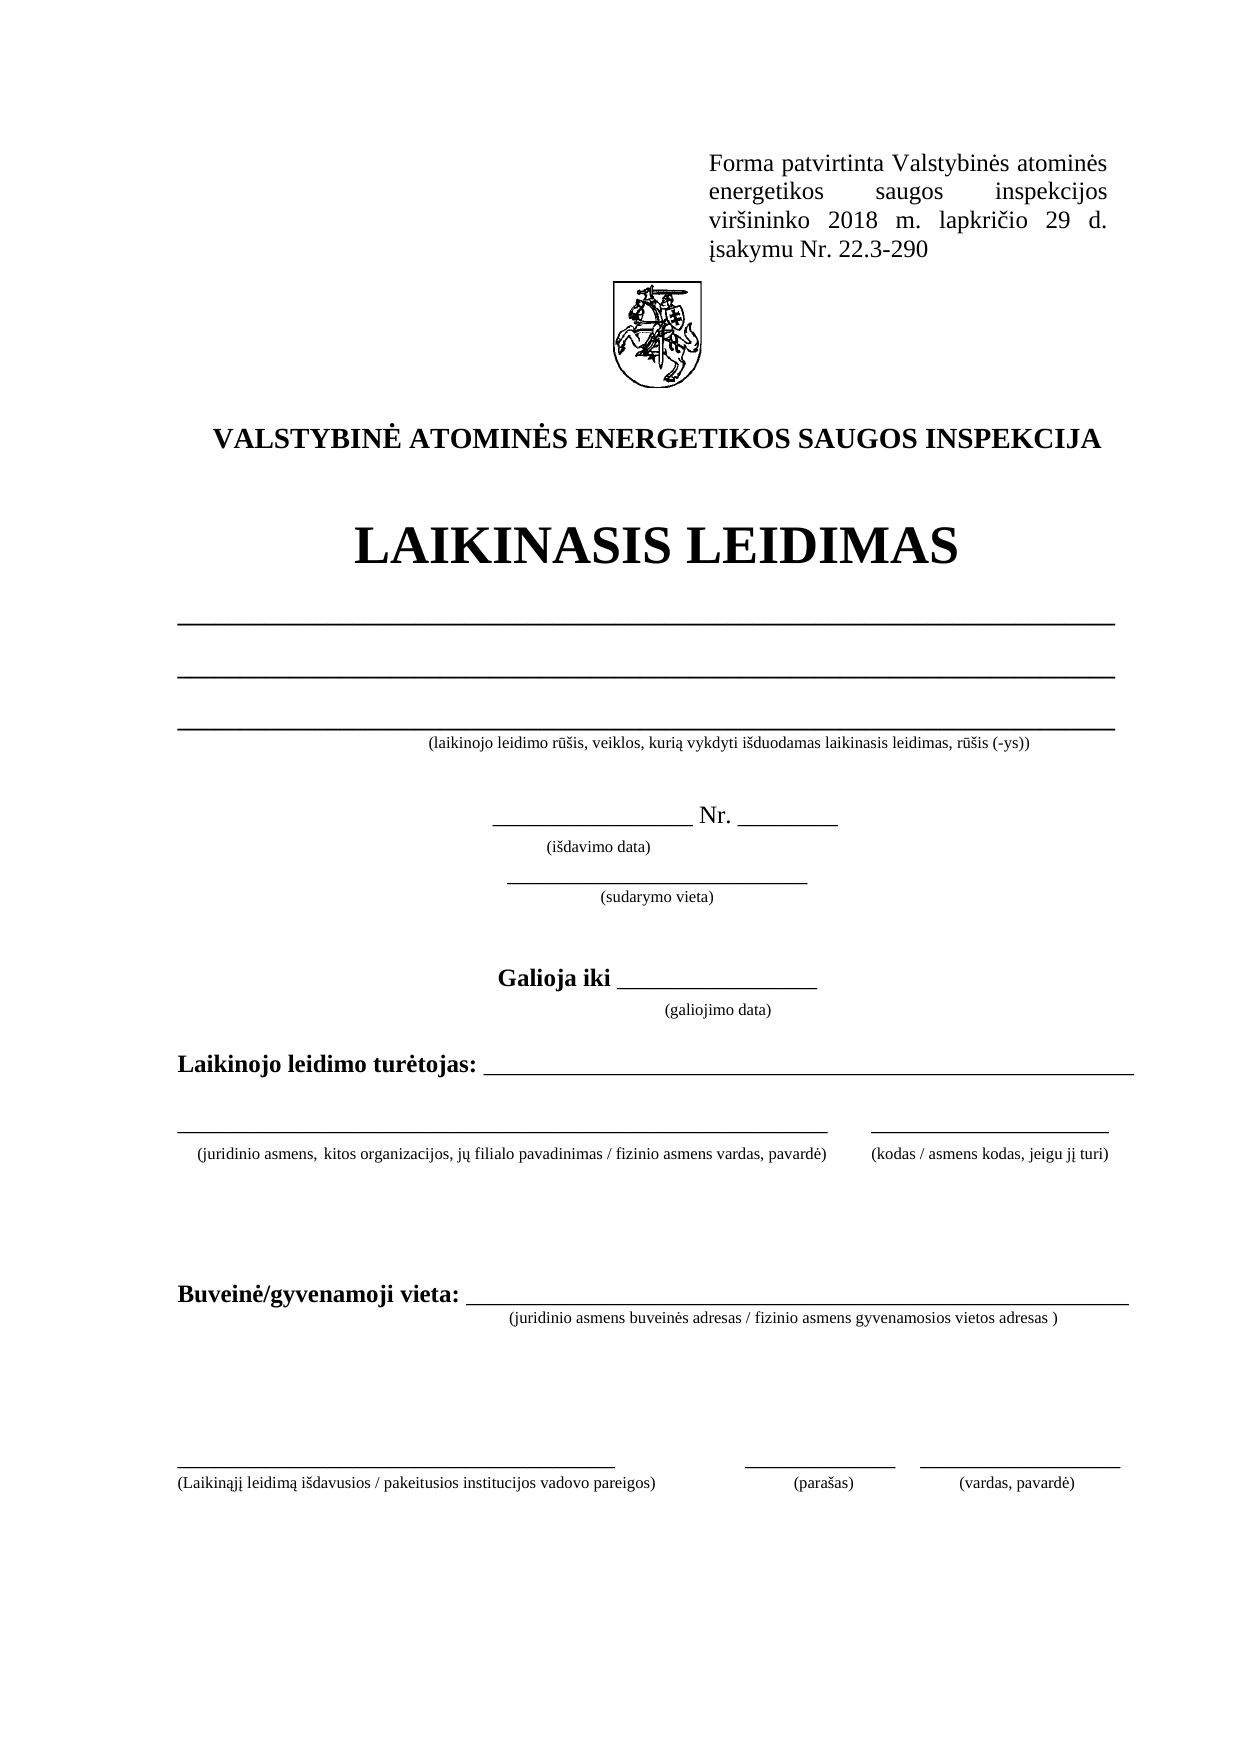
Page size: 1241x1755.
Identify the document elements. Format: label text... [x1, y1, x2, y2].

text ___________________________________________________________________________ [177, 599, 1137, 628]
text (išdavimo data) [177, 829, 1137, 858]
text Buveinė/gyvenamoji vieta: _____________________________________________________ [177, 1279, 1137, 1308]
text ___________________________________ ____________ ________________ [177, 1442, 1137, 1471]
text (Laikinąjį leidimą išdavusios / pakeitusios institucijos vadovo pareigos) (parašas) (vardas, pavardė) [177, 1471, 1137, 1493]
text Laikinojo leidimo turėtojas: ____________________________________________________ [177, 1049, 1137, 1078]
text ____________________________________________________ ___________________ [177, 1107, 1137, 1136]
text (juridinio asmens buveinės adresas / fizinio asmens gyvenamosios vietos adresas ) [509, 1308, 1137, 1327]
text ___________________________________________________________________________ [177, 704, 1137, 733]
text (galiojimo data) [177, 992, 1137, 1021]
text Galioja iki ________________ [177, 963, 1137, 992]
text ________________________ [177, 858, 1137, 887]
text ___________________________________________________________________________ [177, 652, 1137, 681]
text (sudarymo vieta) [177, 887, 1137, 906]
text Forma patvirtinta Valstybinės atominės energetikos saugos inspekcijos viršininko 2018 m. lapkričio 29 d. įsakymu Nr. 22.3-290 [709, 148, 1107, 263]
text (juridinio asmens, kitos organizacijos, jų filialo pavadinimas / fizinio asmens vardas, pavardė) (kodas / asmens kodas, jeigu jį turi) [177, 1136, 1137, 1164]
text VALSTYBINĖ ATOMINĖS ENERGETIKOS SAUGOS INSPEKCIJA [177, 422, 1137, 455]
text (laikinojo leidimo rūšis, veiklos, kurią vykdyti išduodamas laikinasis leidimas, rūšis (-ys)) [177, 733, 1137, 752]
text Laikinasis leidimas [177, 513, 1137, 575]
text ________________ Nr. ________ [177, 800, 1137, 829]
